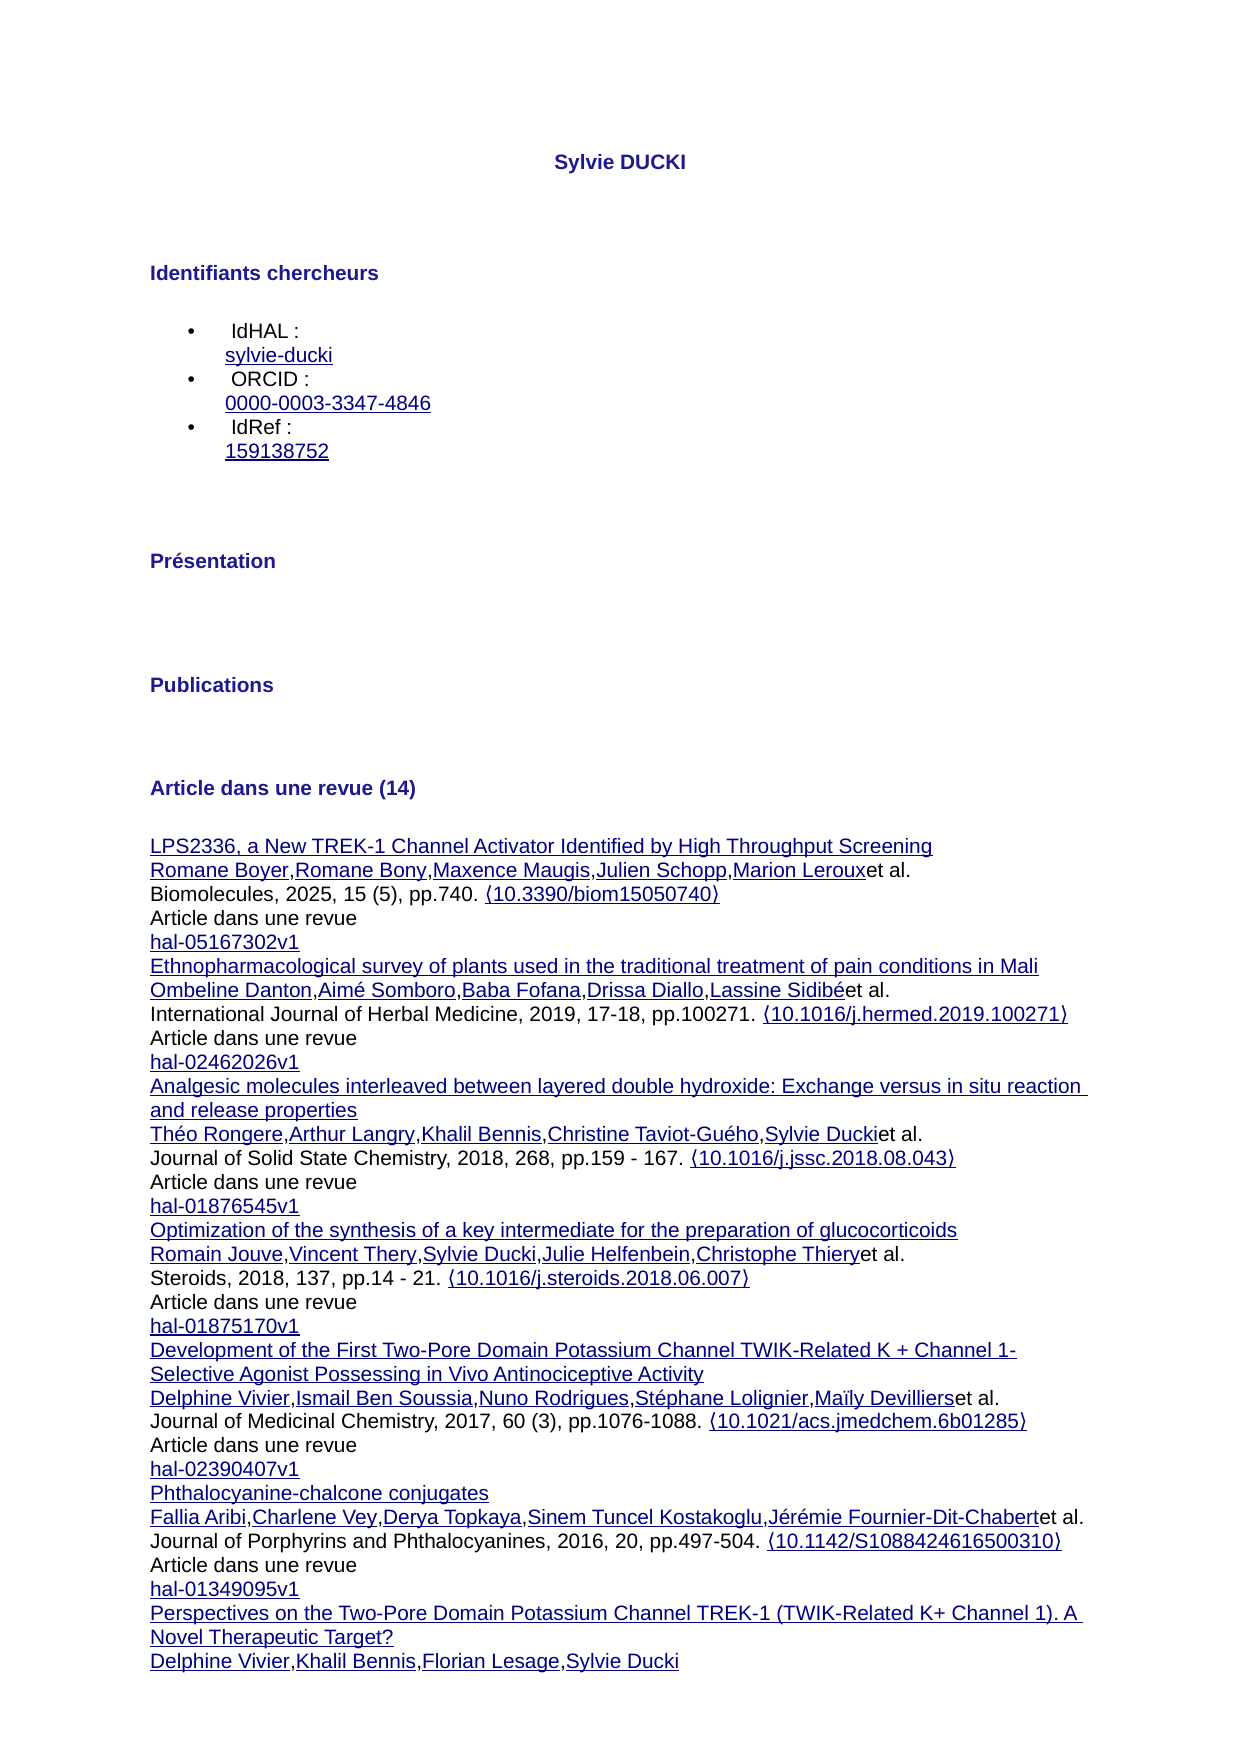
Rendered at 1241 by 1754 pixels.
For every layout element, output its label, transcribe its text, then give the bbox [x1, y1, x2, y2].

list ORCID : [187, 367, 1090, 391]
subtitle Article dans une revue (14) [150, 776, 1090, 800]
table_cell Ethnopharmacological survey of plants used in the traditional treatment of pain conditions in Mali Ombeline Danton,Aimé Somboro,Baba Fofana,Drissa Diallo,Lassine Sidibéet al. International Journal of Herbal Medicine, 2019, 17-18, pp.100271. ⟨10.1016/j.hermed.2019.100271⟩ Article dans une revue hal-02462026v1 [150, 954, 1090, 1074]
list 159138752 [187, 438, 1090, 462]
list IdHAL : [187, 319, 1090, 343]
subtitle Présentation [150, 549, 1090, 573]
list sylvie-ducki [187, 343, 1090, 367]
table_cell Optimization of the synthesis of a key intermediate for the preparation of glucocorticoids Romain Jouve,Vincent Thery,Sylvie Ducki,Julie Helfenbein,Christophe Thieryet al. Steroids, 2018, 137, pp.14 - 21. ⟨10.1016/j.steroids.2018.06.007⟩ Article dans une revue hal-01875170v1 [150, 1218, 1090, 1337]
list 0000-0003-3347-4846 [187, 391, 1090, 414]
subtitle Sylvie DUCKI [150, 150, 1090, 174]
table_cell Development of the First Two-Pore Domain Potassium Channel TWIK-Related K + Channel 1-Selective Agonist Possessing in Vivo Antinociceptive Activity Delphine Vivier,Ismail Ben Soussia,Nuno Rodrigues,Stéphane Lolignier,Maïly Devillierset al. Journal of Medicinal Chemistry, 2017, 60 (3), pp.1076-1088. ⟨10.1021/acs.jmedchem.6b01285⟩ Article dans une revue hal-02390407v1 [150, 1338, 1090, 1481]
table_cell Phthalocyanine-chalcone conjugates Fallia Aribi,Charlene Vey,Derya Topkaya,Sinem Tuncel Kostakoglu,Jérémie Fournier-Dit-Chabertet al. Journal of Porphyrins and Phthalocyanines, 2016, 20, pp.497-504. ⟨10.1142/S1088424616500310⟩ Article dans une revue hal-01349095v1 [150, 1481, 1090, 1601]
table_cell Analgesic molecules interleaved between layered double hydroxide: Exchange versus in situ reaction and release properties Théo Rongere,Arthur Langry,Khalil Bennis,Christine Taviot-Guého,Sylvie Duckiet al. Journal of Solid State Chemistry, 2018, 268, pp.159 - 167. ⟨10.1016/j.jssc.2018.08.043⟩ Article dans une revue hal-01876545v1 [150, 1074, 1090, 1218]
subtitle Publications [150, 673, 1090, 697]
table_header LPS2336, a New TREK-1 Channel Activator Identified by High Throughput Screening Romane Boyer,Romane Bony,Maxence Maugis,Julien Schopp,Marion Lerouxet al. Biomolecules, 2025, 15 (5), pp.740. ⟨10.3390/biom15050740⟩ Article dans une revue hal-05167302v1 [150, 834, 1090, 954]
table_cell Perspectives on the Two-Pore Domain Potassium Channel TREK-1 (TWIK-Related K+ Channel 1). A Novel Therapeutic Target? Delphine Vivier,Khalil Bennis,Florian Lesage,Sylvie Ducki [150, 1601, 1090, 1673]
list IdRef : [187, 414, 1090, 438]
subtitle Identifiants chercheurs [150, 260, 1090, 284]
